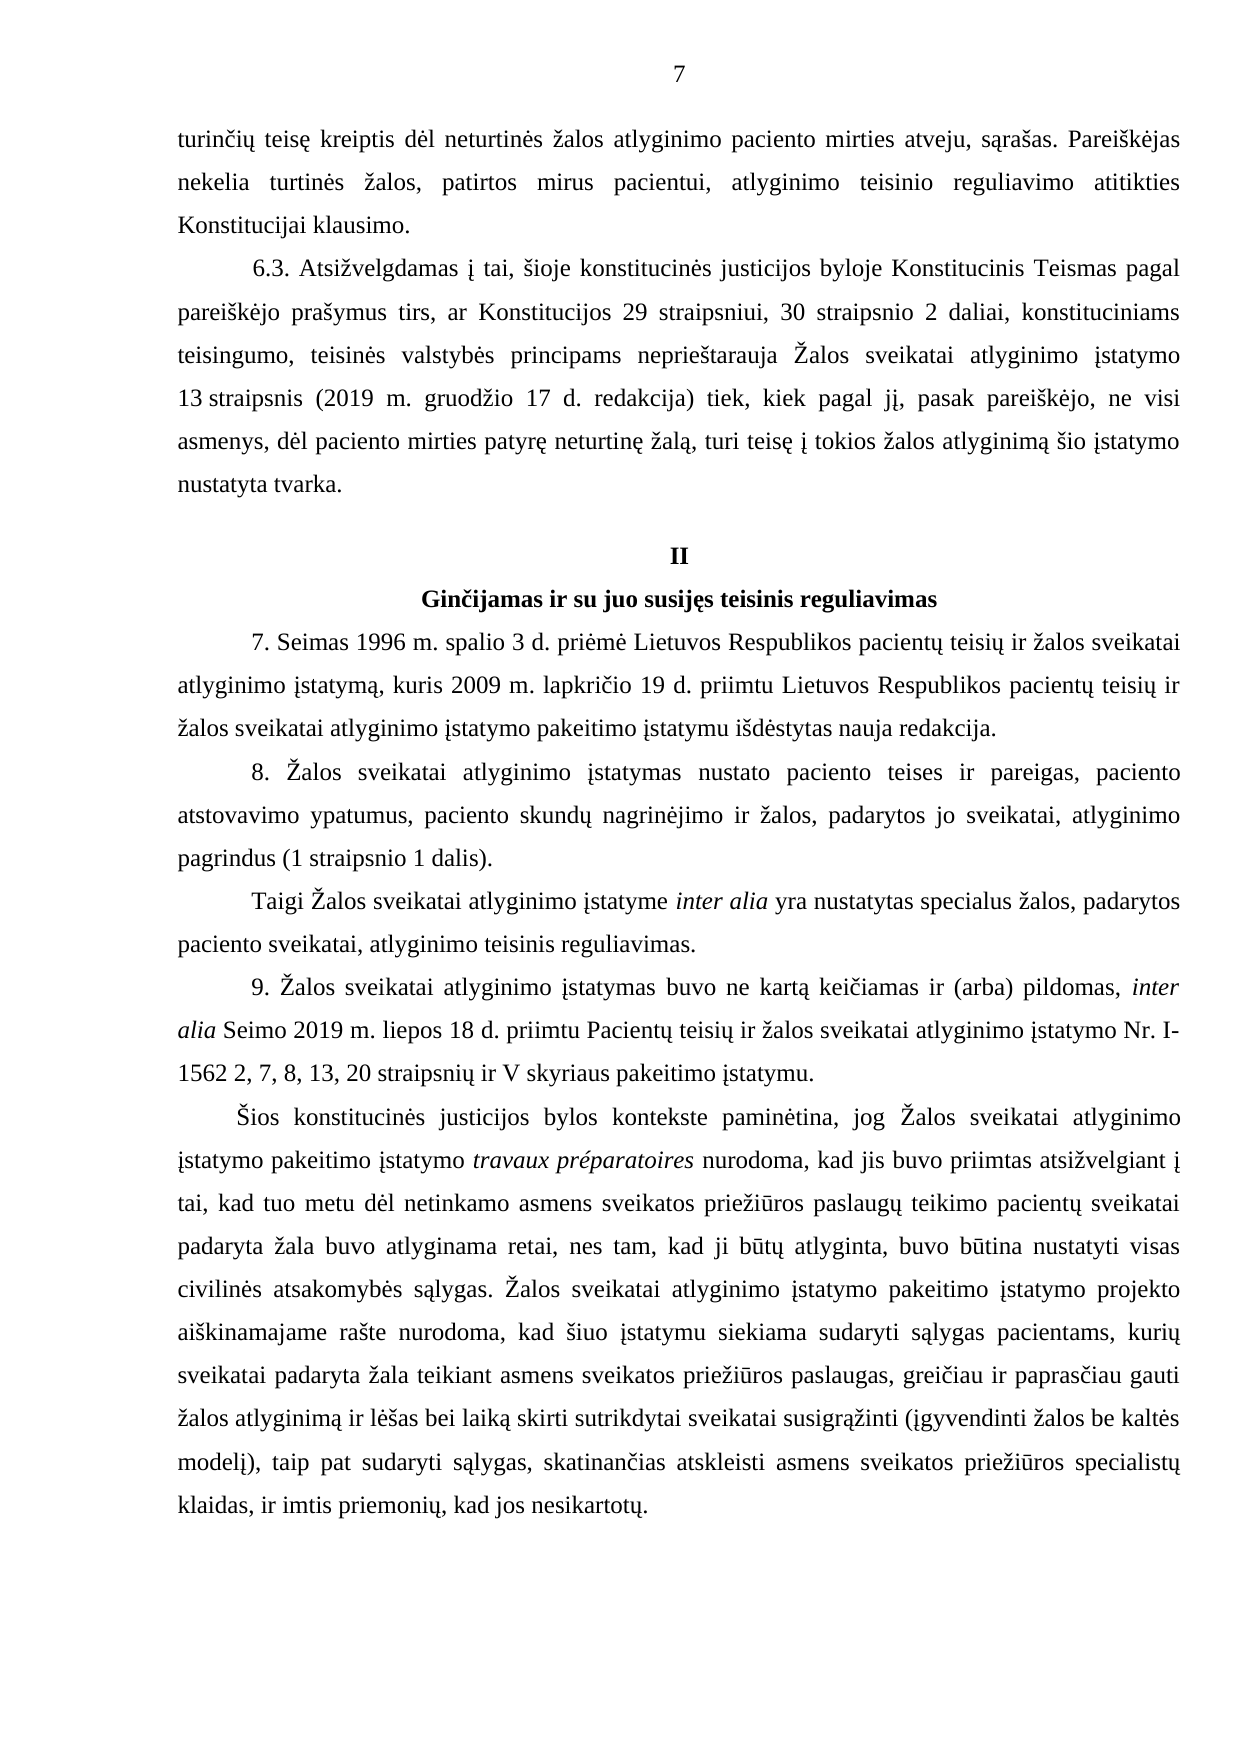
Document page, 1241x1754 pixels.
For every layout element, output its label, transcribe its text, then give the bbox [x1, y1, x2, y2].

text II [177, 541, 1181, 570]
text turinčių teisę kreiptis dėl neturtinės žalos atlyginimo paciento mirties atveju, sąrašas. Pareiškėjas nekelia turtinės žalos, patirtos mirus pacientui, atlyginimo teisinio reguliavimo atitikties Konstitucijai klausimo. [177, 124, 1181, 239]
text 8. Žalos sveikatai atlyginimo įstatymas nustato paciento teises ir pareigas, paciento atstovavimo ypatumus, paciento skundų nagrinėjimo ir žalos, padarytos jo sveikatai, atlyginimo pagrindus (1 straipsnio 1 dalis). [177, 757, 1181, 872]
text 7. Seimas 1996 m. spalio 3 d. priėmė Lietuvos Respublikos pacientų teisių ir žalos sveikatai atlyginimo įstatymą, kuris 2009 m. lapkričio 19 d. priimtu Lietuvos Respublikos pacientų teisių ir žalos sveikatai atlyginimo įstatymo pakeitimo įstatymu išdėstytas nauja redakcija. [177, 627, 1181, 742]
text Taigi Žalos sveikatai atlyginimo įstatyme inter alia yra nustatytas specialus žalos, padarytos paciento sveikatai, atlyginimo teisinis reguliavimas. [177, 886, 1181, 958]
text Ginčijamas ir su juo susijęs teisinis reguliavimas [177, 584, 1181, 613]
text Šios konstitucinės justicijos bylos kontekste paminėtina, jog Žalos sveikatai atlyginimo įstatymo pakeitimo įstatymo travaux préparatoires nurodoma, kad jis buvo priimtas atsižvelgiant į tai, kad tuo metu dėl netinkamo asmens sveikatos priežiūros paslaugų teikimo pacientų sveikatai padaryta žala buvo atlyginama retai, nes tam, kad ji būtų atlyginta, buvo būtina nustatyti visas civilinės atsakomybės sąlygas. Žalos sveikatai atlyginimo įstatymo pakeitimo įstatymo projekto aiškinamajame rašte nurodoma, kad šiuo įstatymu siekiama sudaryti sąlygas pacientams, kurių sveikatai padaryta žala teikiant asmens sveikatos priežiūros paslaugas, greičiau ir paprasčiau gauti žalos atlyginimą ir lėšas bei laiką skirti sutrikdytai sveikatai susigrąžinti (įgyvendinti žalos be kaltės modelį), taip pat sudaryti sąlygas, skatinančias atskleisti asmens sveikatos priežiūros specialistų klaidas, ir imtis priemonių, kad jos nesikartotų. [177, 1102, 1181, 1518]
text 6.3. Atsižvelgdamas į tai, šioje konstitucinės justicijos byloje Konstitucinis Teismas pagal pareiškėjo prašymus tirs, ar Konstitucijos 29 straipsniui, 30 straipsnio 2 daliai, konstituciniams teisingumo, teisinės valstybės principams neprieštarauja Žalos sveikatai atlyginimo įstatymo 13 straipsnis (2019 m. gruodžio 17 d. redakcija) tiek, kiek pagal jį, pasak pareiškėjo, ne visi asmenys, dėl paciento mirties patyrę neturtinę žalą, turi teisę į tokios žalos atlyginimą šio įstatymo nustatyta tvarka. [177, 253, 1181, 498]
text 9. Žalos sveikatai atlyginimo įstatymas buvo ne kartą keičiamas ir (arba) pildomas, inter alia Seimo 2019 m. liepos 18 d. priimtu Pacientų teisių ir žalos sveikatai atlyginimo įstatymo Nr. I-1562 2, 7, 8, 13, 20 straipsnių ir V skyriaus pakeitimo įstatymu. [177, 972, 1181, 1087]
